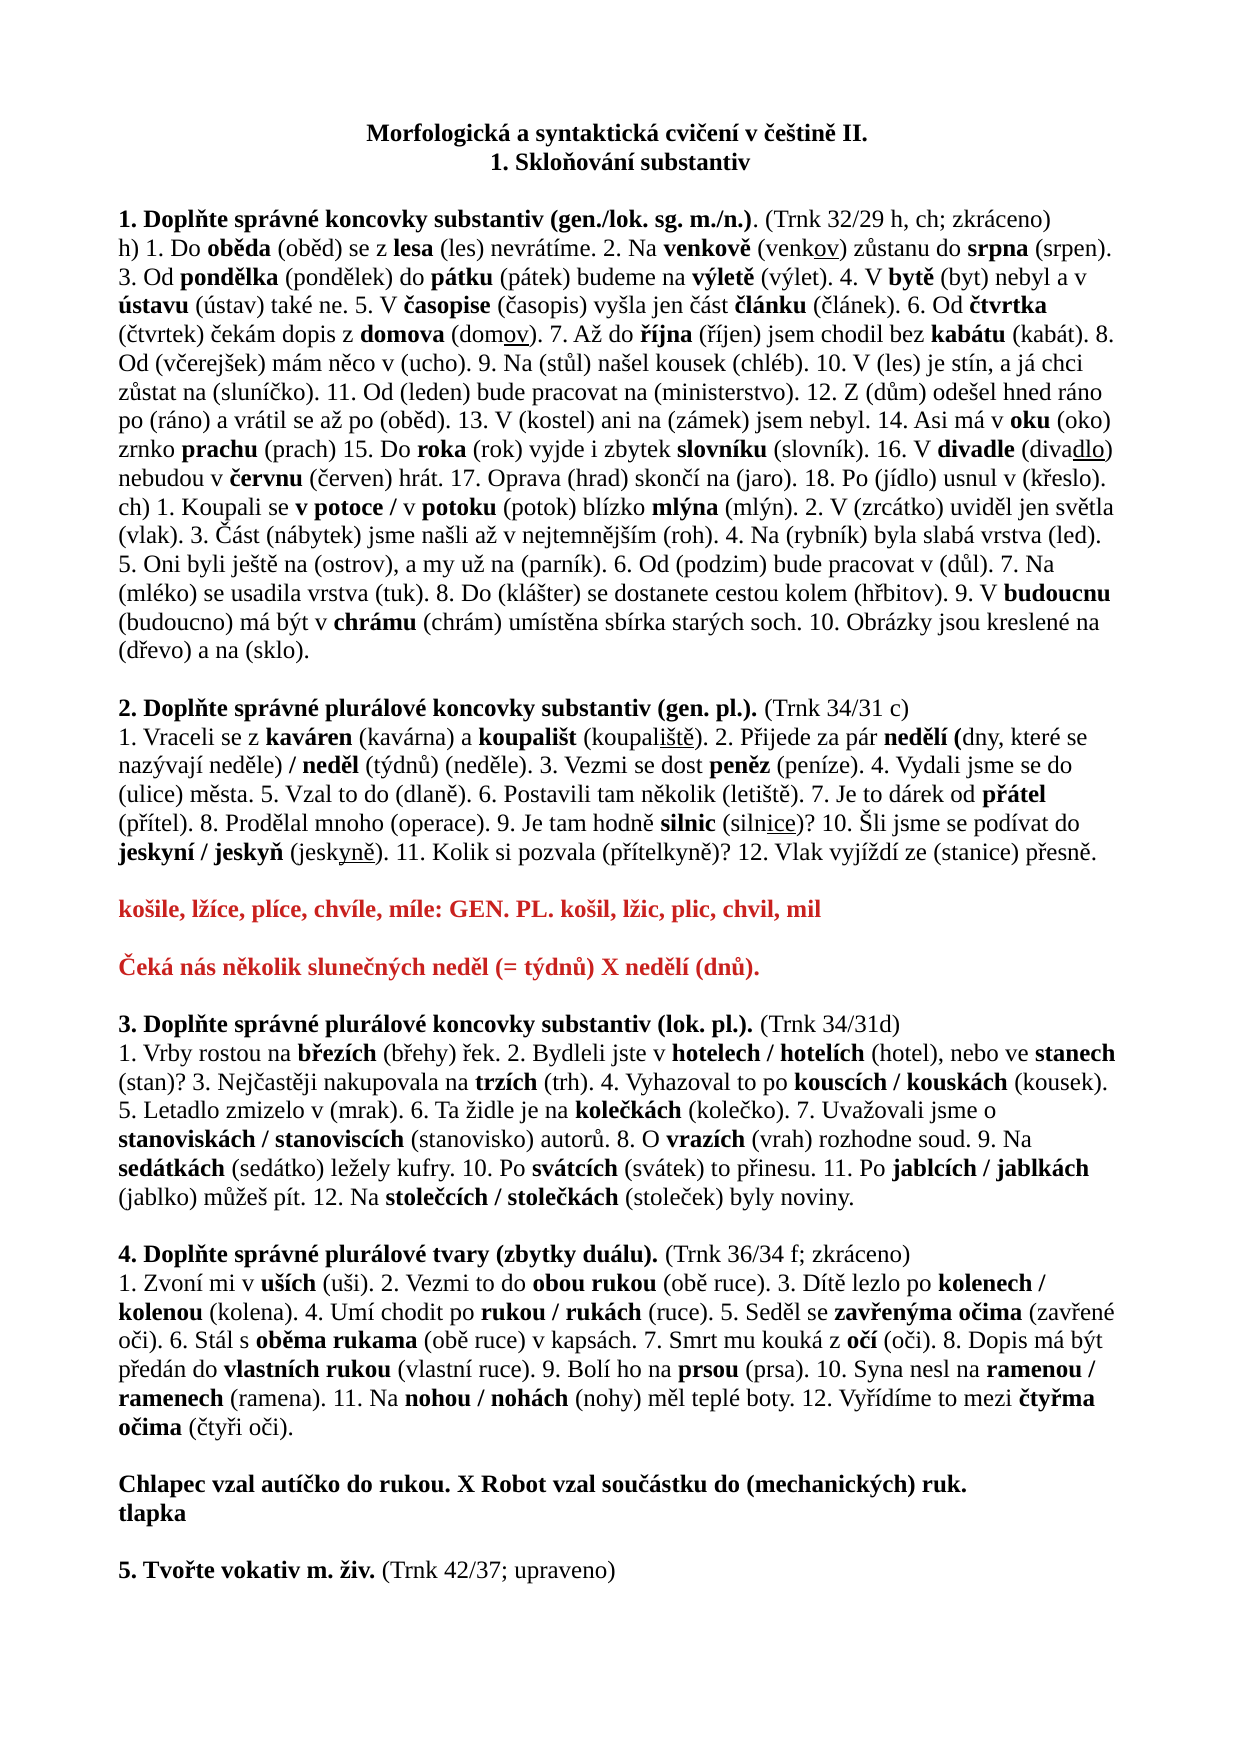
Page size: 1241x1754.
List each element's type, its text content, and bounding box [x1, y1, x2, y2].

text 1. Vraceli se z kaváren (kavárna) a koupališt (koupaliště). 2. Přijede za pár nedělí (dny, které se nazývají neděle) / neděl (týdnů) (neděle). 3. Vezmi se dost peněz (peníze). 4. Vydali jsme se do (ulice) města. 5. Vzal to do (dlaně). 6. Postavili tam několik (letiště). 7. Je to dárek od přátel (přítel). 8. Prodělal mnoho (operace). 9. Je tam hodně silnic (silnice)? 10. Šli jsme se podívat do jeskyní / jeskyň (jeskyně). 11. Kolik si pozvala (přítelkyně)? 12. Vlak vyjíždí ze (stanice) přesně. [118, 722, 1122, 866]
text košile, lžíce, plíce, chvíle, míle: GEN. PL. košil, lžic, plic, chvil, mil [118, 894, 1122, 923]
text 2. Doplňte správné plurálové koncovky substantiv (gen. pl.). (Trnk 34/31 c) [118, 693, 1122, 722]
text Morfologická a syntaktická cvičení v češtině II. [118, 118, 1122, 147]
text 1. Skloňování substantiv [118, 147, 1122, 176]
text h) 1. Do oběda (oběd) se z lesa (les) nevrátíme. 2. Na venkově (venkov) zůstanu do srpna (srpen). 3. Od pondělka (pondělek) do pátku (pátek) budeme na výletě (výlet). 4. V bytě (byt) nebyl a v ústavu (ústav) také ne. 5. V časopise (časopis) vyšla jen část článku (článek). 6. Od čtvrtka (čtvrtek) čekám dopis z domova (domov). 7. Až do října (říjen) jsem chodil bez kabátu (kabát). 8. Od (včerejšek) mám něco v (ucho). 9. Na (stůl) našel kousek (chléb). 10. V (les) je stín, a já chci zůstat na (sluníčko). 11. Od (leden) bude pracovat na (ministerstvo). 12. Z (dům) odešel hned ráno po (ráno) a vrátil se až po (oběd). 13. V (kostel) ani na (zámek) jsem nebyl. 14. Asi má v oku (oko) zrnko prachu (prach) 15. Do roka (rok) vyjde i zbytek slovníku (slovník). 16. V divadle (divadlo) nebudou v červnu (červen) hrát. 17. Oprava (hrad) skončí na (jaro). 18. Po (jídlo) usnul v (křeslo). [118, 233, 1122, 492]
text Čeká nás několik slunečných neděl (= týdnů) X nedělí (dnů). [118, 952, 1122, 981]
text 1. Zvoní mi v uších (uši). 2. Vezmi to do obou rukou (obě ruce). 3. Dítě lezlo po kolenech / kolenou (kolena). 4. Umí chodit po rukou / rukách (ruce). 5. Seděl se zavřenýma očima (zavřené oči). 6. Stál s oběma rukama (obě ruce) v kapsách. 7. Smrt mu kouká z očí (oči). 8. Dopis má být předán do vlastních rukou (vlastní ruce). 9. Bolí ho na prsou (prsa). 10. Syna nesl na ramenou / ramenech (ramena). 11. Na nohou / nohách (nohy) měl teplé boty. 12. Vyřídíme to mezi čtyřma očima (čtyři oči). [118, 1268, 1122, 1441]
text tlapka [118, 1498, 1122, 1527]
text 4. Doplňte správné plurálové tvary (zbytky duálu). (Trnk 36/34 f; zkráceno) [118, 1239, 1122, 1268]
text Chlapec vzal autíčko do rukou. X Robot vzal součástku do (mechanických) ruk. [118, 1469, 1122, 1498]
text 1. Doplňte správné koncovky substantiv (gen./lok. sg. m./n.). (Trnk 32/29 h, ch; zkráceno) [118, 204, 1122, 233]
text 1. Vrby rostou na březích (břehy) řek. 2. Bydleli jste v hotelech / hotelích (hotel), nebo ve stanech (stan)? 3. Nejčastěji nakupovala na trzích (trh). 4. Vyhazoval to po kouscích / kouskách (kousek). 5. Letadlo zmizelo v (mrak). 6. Ta židle je na kolečkách (kolečko). 7. Uvažovali jsme o stanoviskách / stanoviscích (stanovisko) autorů. 8. O vrazích (vrah) rozhodne soud. 9. Na sedátkách (sedátko) ležely kufry. 10. Po svátcích (svátek) to přinesu. 11. Po jablcích / jablkách (jablko) můžeš pít. 12. Na stolečcích / stolečkách (stoleček) byly noviny. [118, 1038, 1122, 1211]
text 5. Tvořte vokativ m. živ. (Trnk 42/37; upraveno) [118, 1556, 1122, 1584]
text ch) 1. Koupali se v potoce / v potoku (potok) blízko mlýna (mlýn). 2. V (zrcátko) uviděl jen světla (vlak). 3. Část (nábytek) jsme našli až v nejtemnějším (roh). 4. Na (rybník) byla slabá vrstva (led). 5. Oni byli ještě na (ostrov), a my už na (parník). 6. Od (podzim) bude pracovat v (důl). 7. Na (mléko) se usadila vrstva (tuk). 8. Do (klášter) se dostanete cestou kolem (hřbitov). 9. V budoucnu (budoucno) má být v chrámu (chrám) umístěna sbírka starých soch. 10. Obrázky jsou kreslené na (dřevo) a na (sklo). [118, 492, 1122, 664]
text 3. Doplňte správné plurálové koncovky substantiv (lok. pl.). (Trnk 34/31d) [118, 1009, 1122, 1038]
